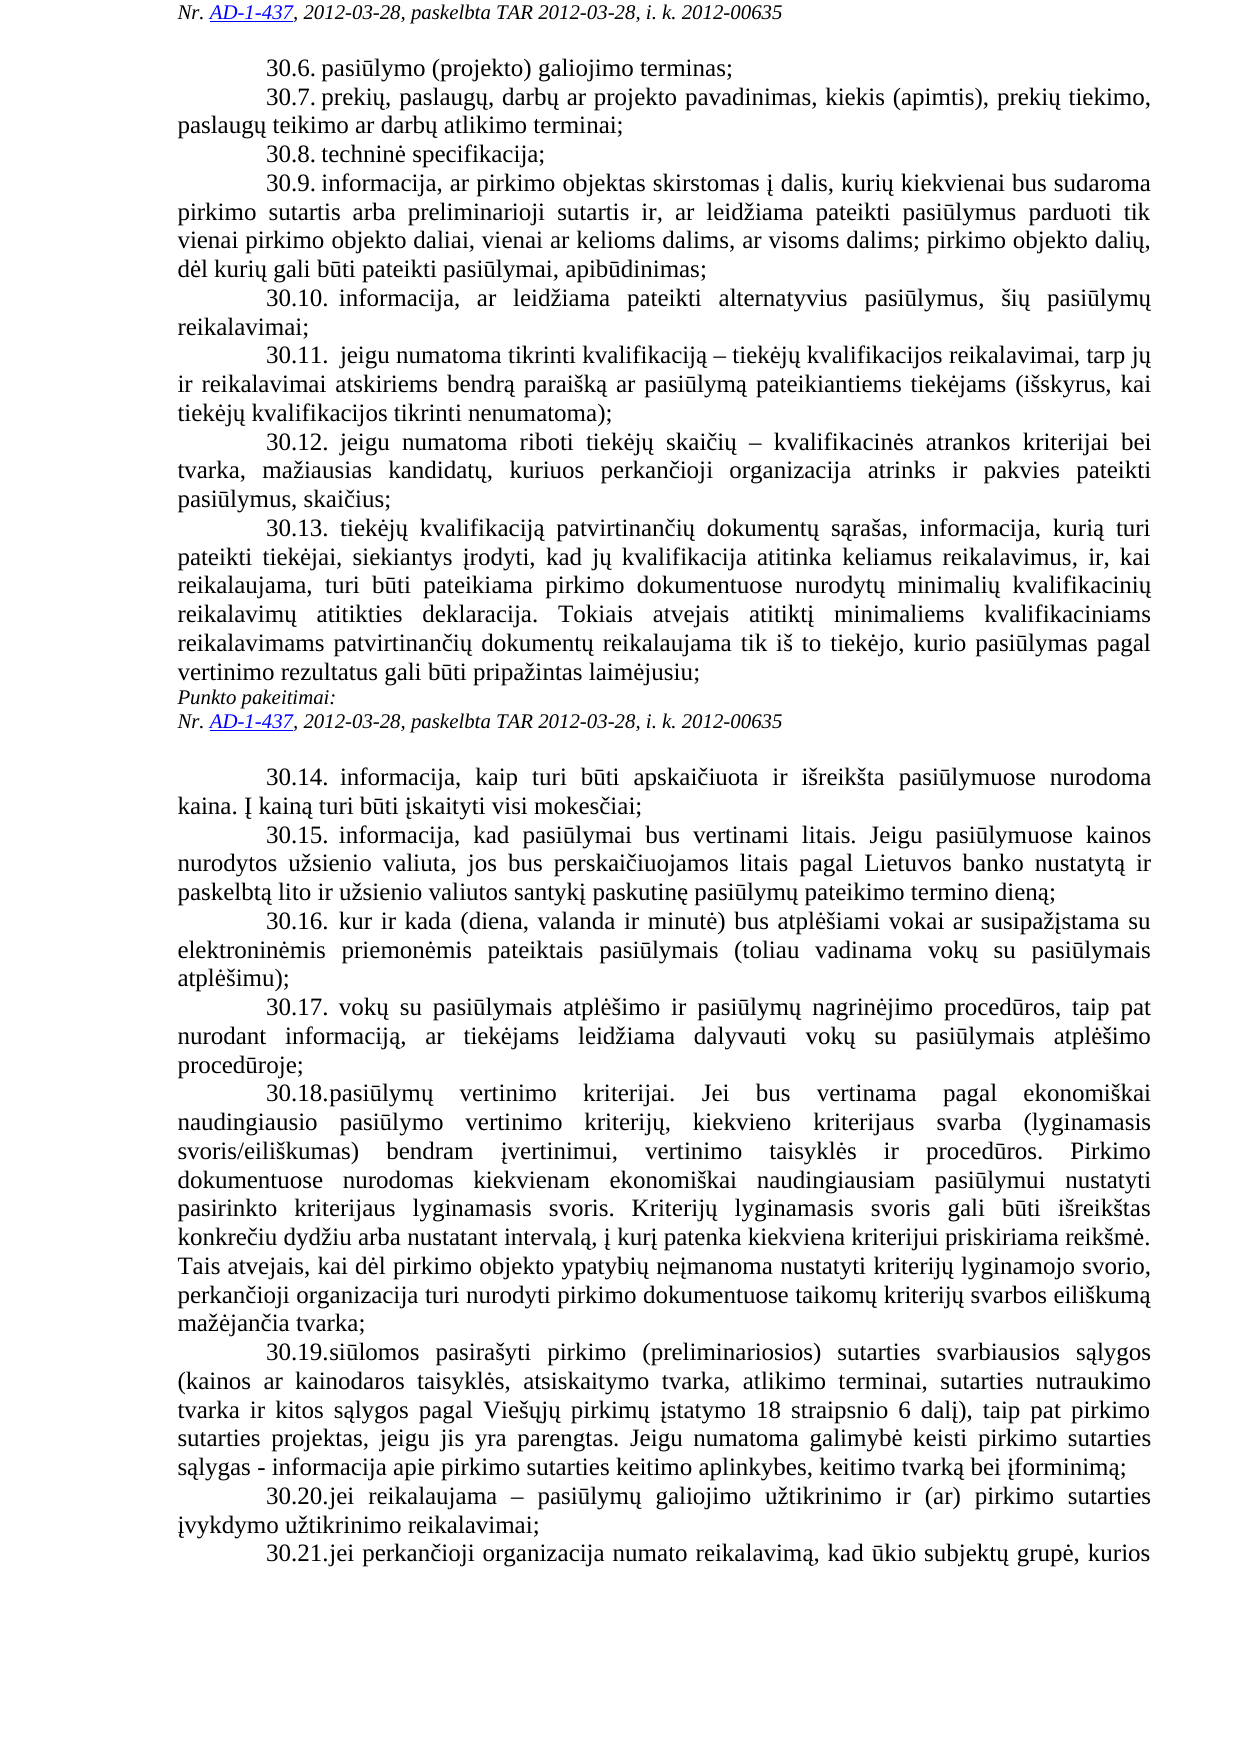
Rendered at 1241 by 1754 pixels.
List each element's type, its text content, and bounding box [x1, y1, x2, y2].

text 30.13. tiekėjų kvalifikaciją patvirtinančių dokumentų sąrašas, informacija, kurią turi pateikti tiekėjai, siekiantys įrodyti, kad jų kvalifikacija atitinka keliamus reikalavimus, ir, kai reikalaujama, turi būti pateikiama pirkimo dokumentuose nurodytų minimalių kvalifikacinių reikalavimų atitikties deklaracija. Tokiais atvejais atitiktį minimaliems kvalifikaciniams reikalavimams patvirtinančių dokumentų reikalaujama tik iš to tiekėjo, kurio pasiūlymas pagal vertinimo rezultatus gali būti pripažintas laimėjusiu; [177, 513, 1152, 685]
text 30.16. kur ir kada (diena, valanda ir minutė) bus atplėšiami vokai ar susipažįstama su elektroninėmis priemonėmis pateiktais pasiūlymais (toliau vadinama vokų su pasiūlymais atplėšimu); [177, 906, 1152, 992]
text 30.21. jei perkančioji organizacija numato reikalavimą, kad ūkio subjektų grupė, kurios [177, 1538, 1152, 1567]
text 30.9. informacija, ar pirkimo objektas skirstomas į dalis, kurių kiekvienai bus sudaroma pirkimo sutartis arba preliminarioji sutartis ir, ar leidžiama pateikti pasiūlymus parduoti tik vienai pirkimo objekto daliai, vienai ar kelioms dalims, ar visoms dalims; pirkimo objekto dalių, dėl kurių gali būti pateikti pasiūlymai, apibūdinimas; [177, 168, 1152, 283]
text 30.18. pasiūlymų vertinimo kriterijai. Jei bus vertinama pagal ekonomiškai naudingiausio pasiūlymo vertinimo kriterijų, kiekvieno kriterijaus svarba (lyginamasis svoris/eiliškumas) bendram įvertinimui, vertinimo taisyklės ir procedūros. Pirkimo dokumentuose nurodomas kiekvienam ekonomiškai naudingiausiam pasiūlymui nustatyti pasirinkto kriterijaus lyginamasis svoris. Kriterijų lyginamasis svoris gali būti išreikštas konkrečiu dydžiu arba nustatant intervalą, į kurį patenka kiekviena kriterijui priskiriama reikšmė. Tais atvejais, kai dėl pirkimo objekto ypatybių neįmanoma nustatyti kriterijų lyginamojo svorio, perkančioji organizacija turi nurodyti pirkimo dokumentuose taikomų kriterijų svarbos eiliškumą mažėjančia tvarka; [177, 1078, 1152, 1337]
text 30.12. jeigu numatoma riboti tiekėjų skaičių – kvalifikacinės atrankos kriterijai bei tvarka, mažiausias kandidatų, kuriuos perkančioji organizacija atrinks ir pakvies pateikti pasiūlymus, skaičius; [177, 427, 1152, 513]
text Punkto pakeitimai: [177, 685, 1152, 709]
text 30.11. jeigu numatoma tikrinti kvalifikaciją – tiekėjų kvalifikacijos reikalavimai, tarp jų ir reikalavimai atskiriems bendrą paraišką ar pasiūlymą pateikiantiems tiekėjams (išskyrus, kai tiekėjų kvalifikacijos tikrinti nenumatoma); [177, 340, 1152, 427]
text 30.17. vokų su pasiūlymais atplėšimo ir pasiūlymų nagrinėjimo procedūros, taip pat nurodant informaciją, ar tiekėjams leidžiama dalyvauti vokų su pasiūlymais atplėšimo procedūroje; [177, 992, 1152, 1078]
text 30.15. informacija, kad pasiūlymai bus vertinami litais. Jeigu pasiūlymuose kainos nurodytos užsienio valiuta, jos bus perskaičiuojamos litais pagal Lietuvos banko nustatytą ir paskelbtą lito ir užsienio valiutos santykį paskutinę pasiūlymų pateikimo termino dieną; [177, 820, 1152, 906]
text 30.7. prekių, paslaugų, darbų ar projekto pavadinimas, kiekis (apimtis), prekių tiekimo, paslaugų teikimo ar darbų atlikimo terminai; [177, 82, 1152, 139]
text Nr. AD-1-437, 2012-03-28, paskelbta TAR 2012-03-28, i. k. 2012-00635 [177, 709, 1152, 733]
text 30.19. siūlomos pasirašyti pirkimo (preliminariosios) sutarties svarbiausios sąlygos (kainos ar kainodaros taisyklės, atsiskaitymo tvarka, atlikimo terminai, sutarties nutraukimo tvarka ir kitos sąlygos pagal Viešųjų pirkimų įstatymo 18 straipsnio 6 dalį), taip pat pirkimo sutarties projektas, jeigu jis yra parengtas. Jeigu numatoma galimybė keisti pirkimo sutarties sąlygas - informacija apie pirkimo sutarties keitimo aplinkybes, keitimo tvarką bei įforminimą; [177, 1337, 1152, 1481]
text Nr. AD-1-437, 2012-03-28, paskelbta TAR 2012-03-28, i. k. 2012-00635 [177, 0, 1152, 24]
text 30.8. techninė specifikacija; [177, 139, 1152, 168]
text 30.6. pasiūlymo (projekto) galiojimo terminas; [177, 53, 1152, 82]
text 30.14. informacija, kaip turi būti apskaičiuota ir išreikšta pasiūlymuose nurodoma kaina. Į kainą turi būti įskaityti visi mokesčiai; [177, 762, 1152, 820]
text 30.10. informacija, ar leidžiama pateikti alternatyvius pasiūlymus, šių pasiūlymų reikalavimai; [177, 283, 1152, 340]
text 30.20. jei reikalaujama – pasiūlymų galiojimo užtikrinimo ir (ar) pirkimo sutarties įvykdymo užtikrinimo reikalavimai; [177, 1481, 1152, 1538]
